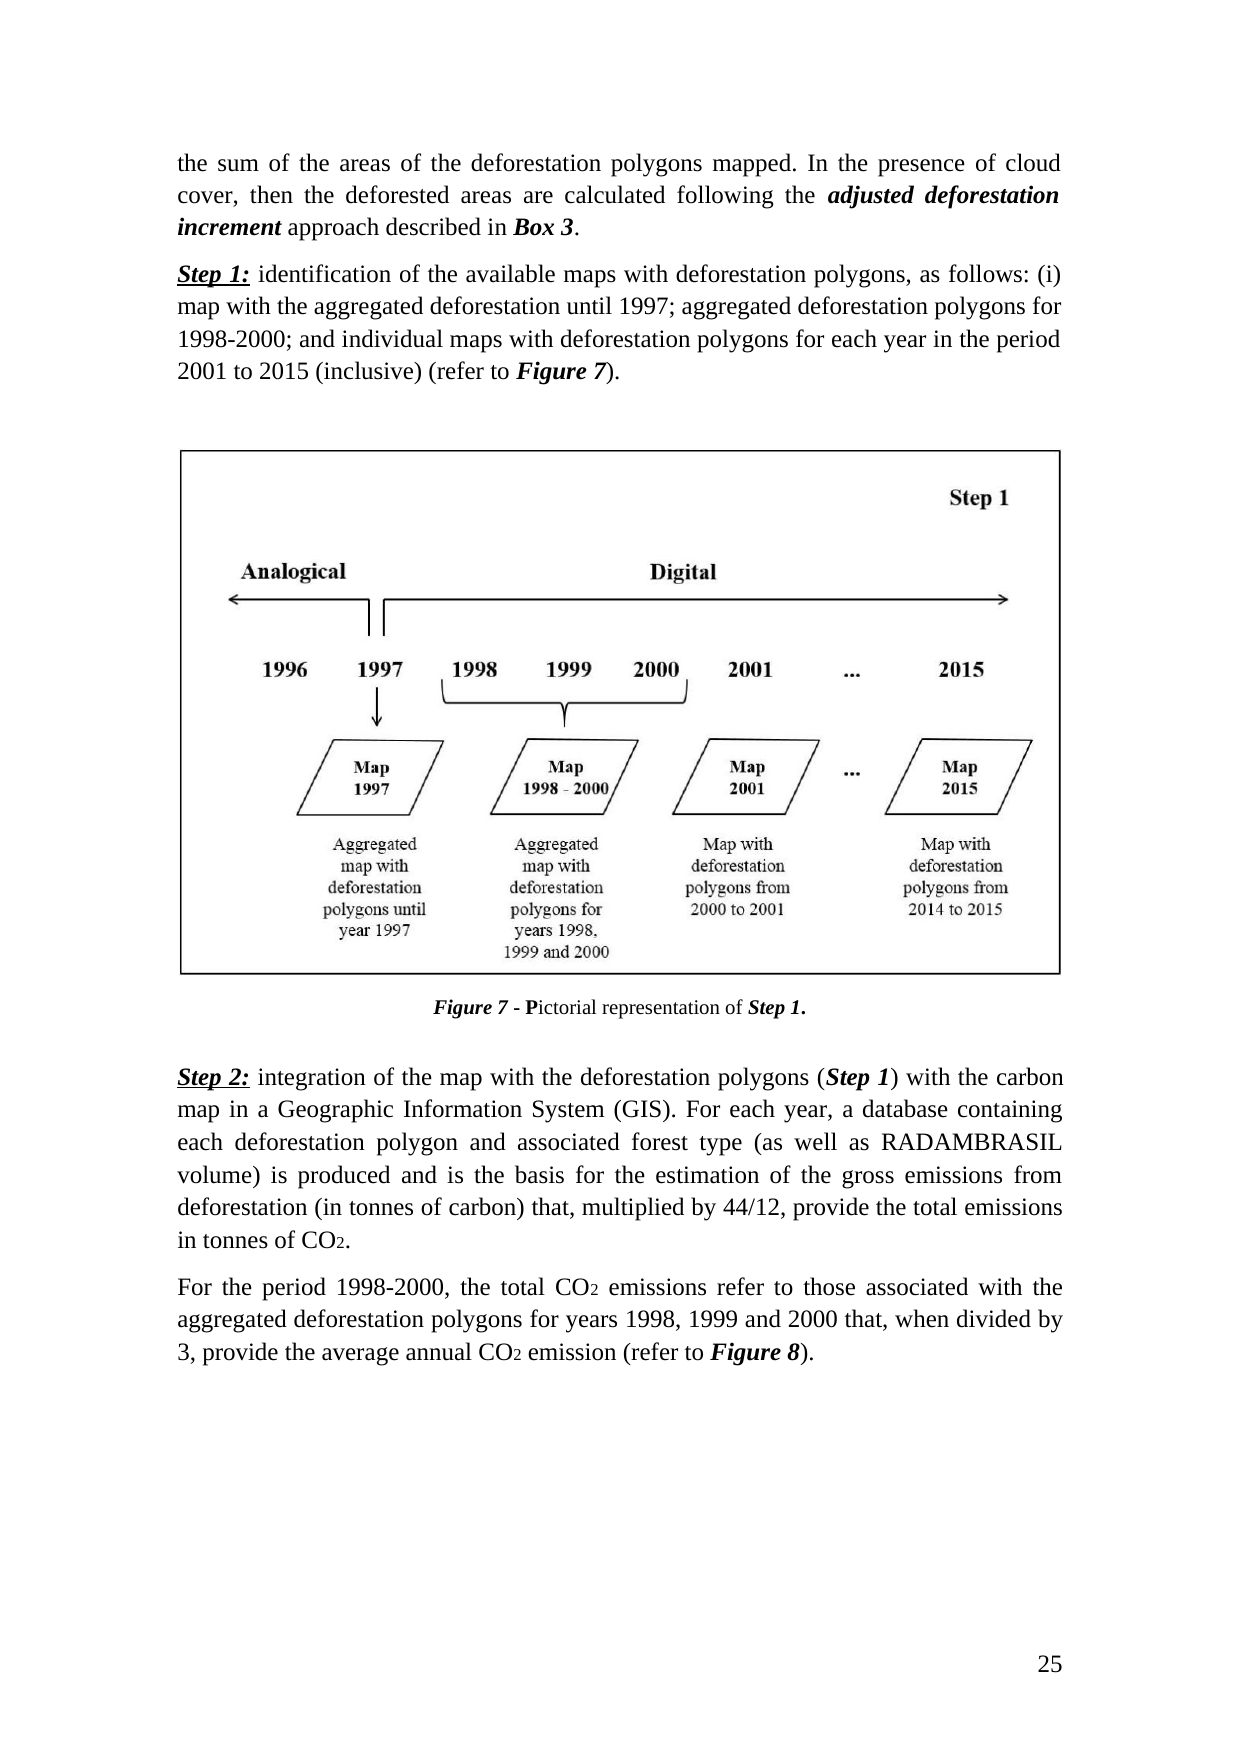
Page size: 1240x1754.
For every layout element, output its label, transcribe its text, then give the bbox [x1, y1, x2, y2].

text Step 2: integration of the map with the deforestation polygons (Step 1) with the carbon map in a Geographic Information System (GIS). For each year, a database containing each deforestation polygon and associated forest type (as well as RADAMBRASIL volume) is produced and is the basis for the estimation of the gross emissions from deforestation (in tonnes of carbon) that, multiplied by 44/12, provide the total emissions in tonnes of CO2. [177, 1062, 1064, 1254]
text For the period 1998-2000, the total CO2 emissions refer to those associated with the aggregated deforestation polygons for years 1998, 1999 and 2000 that, when divided by 3, provide the average annual CO2 emission (refer to Figure 8). [177, 1272, 1064, 1365]
text 25 [1037, 1649, 1089, 1678]
text Figure 7 - Pictorial representation of Step 1. [150, 995, 1089, 1019]
text the sum of the areas of the deforestation polygons mapped. In the presence of cloud cover, then the deforested areas are calculated following the adjusted deforestation increment approach described in Box 3. [177, 148, 1062, 241]
text Step 1: identification of the available maps with deforestation polygons, as follows: (i) map with the aggregated deforestation until 1997; aggregated deforestation polygons for 1998-2000; and individual maps with deforestation polygons for each year in the period 2001 to 2015 (inclusive) (refer to Figure 7). [177, 259, 1062, 384]
